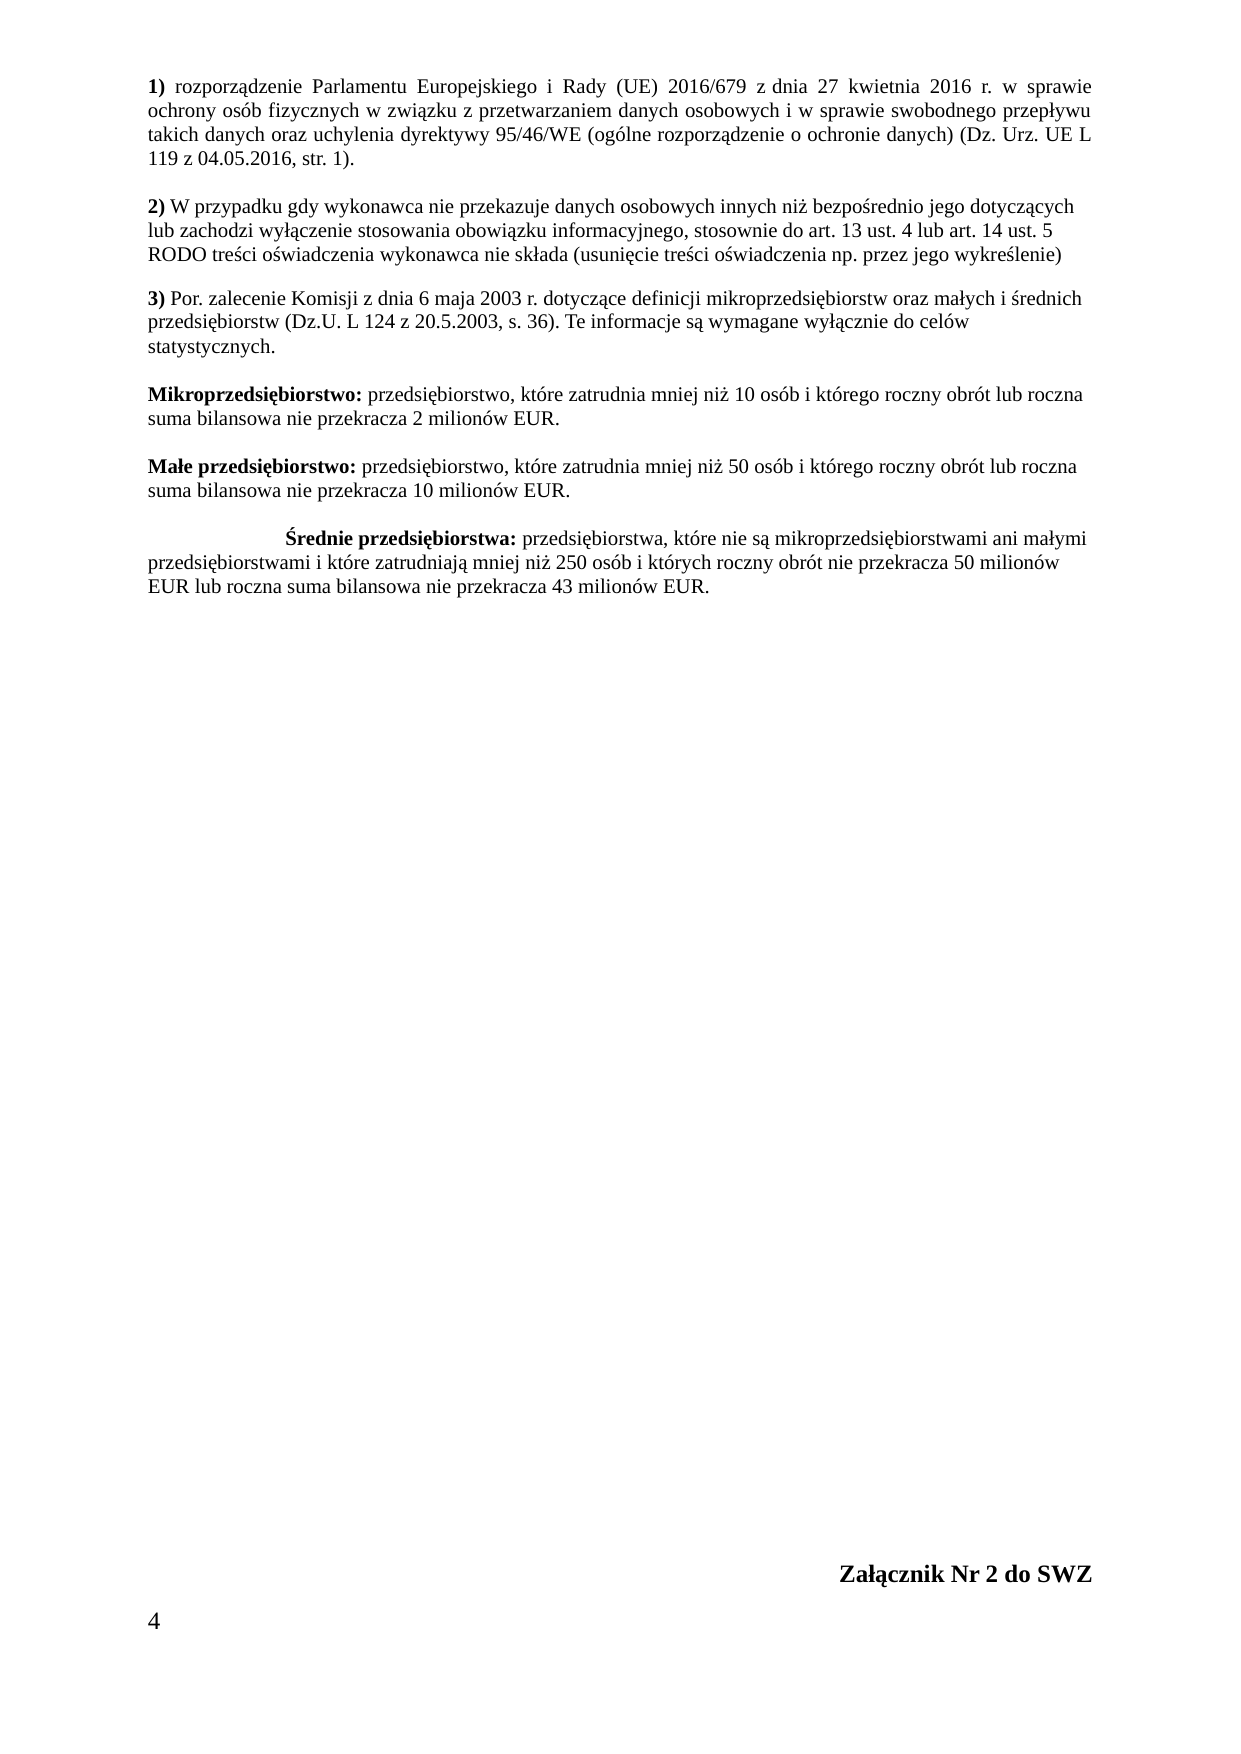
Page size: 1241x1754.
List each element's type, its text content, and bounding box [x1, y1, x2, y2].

text Załącznik Nr 2 do SWZ [148, 1559, 1093, 1588]
text Średnie przedsiębiorstwa: przedsiębiorstwa, które nie są mikroprzedsiębiorstwami ani małymi przedsiębiorstwami i które zatrudniają mniej niż 250 osób i których roczny obrót nie przekracza 50 milionów EUR lub roczna suma bilansowa nie przekracza 43 milionów EUR. [148, 526, 1093, 598]
text 1) rozporządzenie Parlamentu Europejskiego i Rady (UE) 2016/679 z dnia 27 kwietnia 2016 r. w sprawie ochrony osób fizycznych w związku z przetwarzaniem danych osobowych i w sprawie swobodnego przepływu takich danych oraz uchylenia dyrektywy 95/46/WE (ogólne rozporządzenie o ochronie danych) (Dz. Urz. UE L 119 z 04.05.2016, str. 1). [148, 74, 1093, 170]
text Małe przedsiębiorstwo: przedsiębiorstwo, które zatrudnia mniej niż 50 osób i którego roczny obrót lub roczna suma bilansowa nie przekracza 10 milionów EUR. [148, 454, 1093, 502]
text 3) Por. zalecenie Komisji z dnia 6 maja 2003 r. dotyczące definicji mikroprzedsiębiorstw oraz małych i średnich przedsiębiorstw (Dz.U. L 124 z 20.5.2003, s. 36). Te informacje są wymagane wyłącznie do celów statystycznych. [148, 285, 1093, 358]
text 2) W przypadku gdy wykonawca nie przekazuje danych osobowych innych niż bezpośrednio jego dotyczących lub zachodzi wyłączenie stosowania obowiązku informacyjnego, stosownie do art. 13 ust. 4 lub art. 14 ust. 5 RODO treści oświadczenia wykonawca nie składa (usunięcie treści oświadczenia np. przez jego wykreślenie) [148, 194, 1093, 266]
text Mikroprzedsiębiorstwo: przedsiębiorstwo, które zatrudnia mniej niż 10 osób i którego roczny obrót lub roczna suma bilansowa nie przekracza 2 milionów EUR. [148, 382, 1093, 430]
